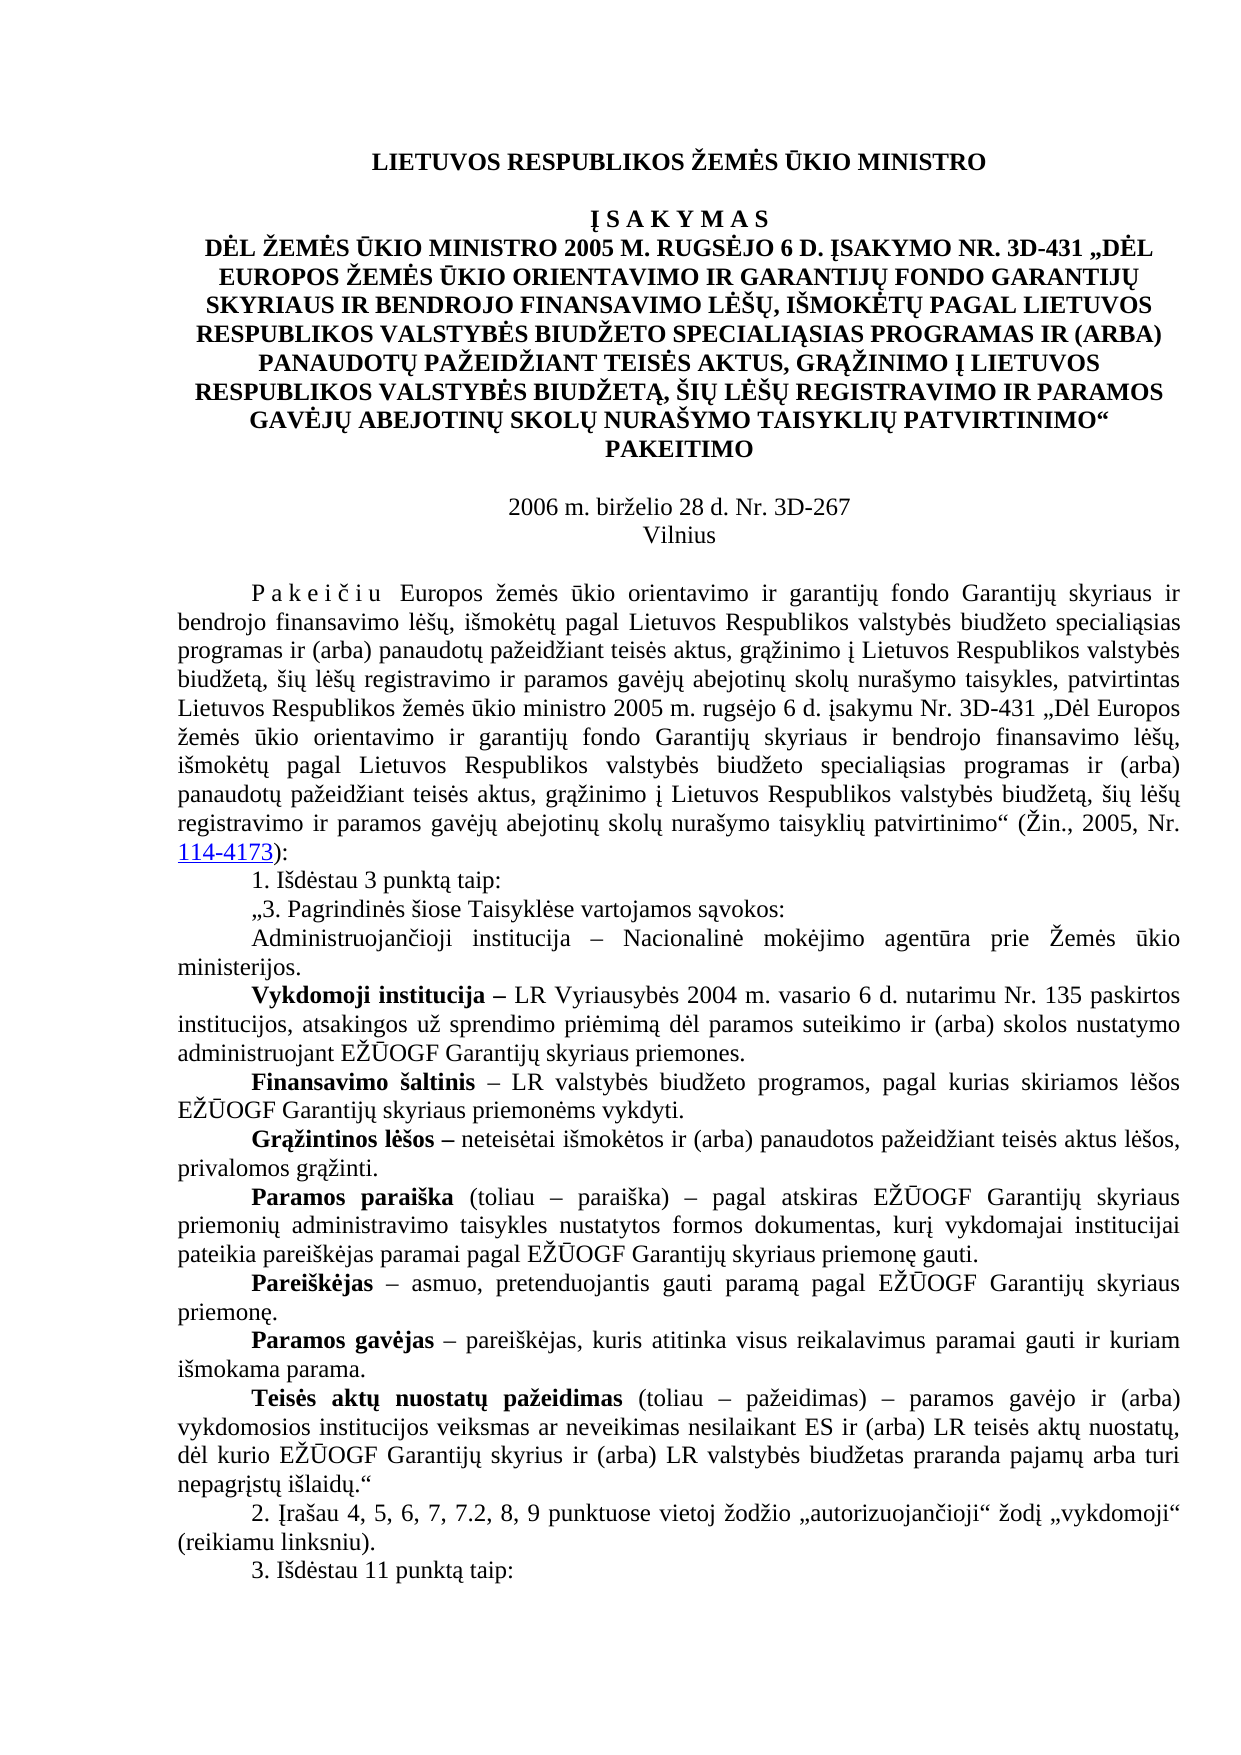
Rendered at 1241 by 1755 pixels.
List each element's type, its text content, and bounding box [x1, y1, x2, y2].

text 2. Įrašau 4, 5, 6, 7, 7.2, 8, 9 punktuose vietoj žodžio „autorizuojančioji“ žodį „vykdomoji“ (reikiamu linksniu). [177, 1498, 1181, 1556]
text Grąžintinos lėšos – neteisėtai išmokėtos ir (arba) panaudotos pažeidžiant teisės aktus lėšos, privalomos grąžinti. [177, 1124, 1181, 1182]
text 1. Išdėstau 3 punktą taip: [177, 866, 1181, 894]
text Paramos gavėjas – pareiškėjas, kuris atitinka visus reikalavimus paramai gauti ir kuriam išmokama parama. [177, 1326, 1181, 1383]
text Teisės aktų nuostatų pažeidimas (toliau – pažeidimas) – paramos gavėjo ir (arba) vykdomosios institucijos veiksmas ar neveikimas nesilaikant ES ir (arba) LR teisės aktų nuostatų, dėl kurio EŽŪOGF Garantijų skyrius ir (arba) LR valstybės biudžetas praranda pajamų arba turi nepagrįstų išlaidų.“ [177, 1383, 1181, 1498]
text Į S A K Y M A S [177, 204, 1181, 233]
text Pareiškėjas – asmuo, pretenduojantis gauti paramą pagal EŽŪOGF Garantijų skyriaus priemonę. [177, 1268, 1181, 1326]
text Finansavimo šaltinis – LR valstybės biudžeto programos, pagal kurias skiriamos lėšos EŽŪOGF Garantijų skyriaus priemonėms vykdyti. [177, 1067, 1181, 1124]
text „3. Pagrindinės šiose Taisyklėse vartojamos sąvokos: [177, 894, 1181, 923]
text Pakeičiu Europos žemės ūkio orientavimo ir garantijų fondo Garantijų skyriaus ir bendrojo finansavimo lėšų, išmokėtų pagal Lietuvos Respublikos valstybės biudžeto specialiąsias programas ir (arba) panaudotų pažeidžiant teisės aktus, grąžinimo į Lietuvos Respublikos valstybės biudžetą, šių lėšų registravimo ir paramos gavėjų abejotinų skolų nurašymo taisykles, patvirtintas Lietuvos Respublikos žemės ūkio ministro 2005 m. rugsėjo 6 d. įsakymu Nr. 3D-431 „Dėl Europos žemės ūkio orientavimo ir garantijų fondo Garantijų skyriaus ir bendrojo finansavimo lėšų, išmokėtų pagal Lietuvos Respublikos valstybės biudžeto specialiąsias programas ir (arba) panaudotų pažeidžiant teisės aktus, grąžinimo į Lietuvos Respublikos valstybės biudžetą, šių lėšų registravimo ir paramos gavėjų abejotinų skolų nurašymo taisyklių patvirtinimo“ (Žin., 2005, Nr. 114-4173): [177, 578, 1181, 866]
text Administruojančioji institucija – Nacionalinė mokėjimo agentūra prie Žemės ūkio ministerijos. [177, 923, 1181, 981]
text LIETUVOS RESPUBLIKOS ŽEMĖS ŪKIO MINISTRO [177, 147, 1181, 176]
text 2006 m. birželio 28 d. Nr. 3D-267 [177, 492, 1181, 521]
text Paramos paraiška (toliau – paraiška) – pagal atskiras EŽŪOGF Garantijų skyriaus priemonių administravimo taisykles nustatytos formos dokumentas, kurį vykdomajai institucijai pateikia pareiškėjas paramai pagal EŽŪOGF Garantijų skyriaus priemonę gauti. [177, 1182, 1181, 1268]
text Vilnius [177, 521, 1181, 549]
text Vykdomoji institucija – LR Vyriausybės 2004 m. vasario 6 d. nutarimu Nr. 135 paskirtos institucijos, atsakingos už sprendimo priėmimą dėl paramos suteikimo ir (arba) skolos nustatymo administruojant EŽŪOGF Garantijų skyriaus priemones. [177, 981, 1181, 1067]
text DĖL ŽEMĖS ŪKIO MINISTRO 2005 M. RUGSĖJO 6 D. ĮSAKYMO NR. 3D-431 „DĖL EUROPOS ŽEMĖS ŪKIO ORIENTAVIMO IR GARANTIJŲ FONDO GARANTIJŲ SKYRIAUS IR BENDROJO FINANSAVIMO LĖŠŲ, IŠMOKĖTŲ PAGAL LIETUVOS RESPUBLIKOS VALSTYBĖS BIUDŽETO SPECIALIĄSIAS PROGRAMAS IR (ARBA) PANAUDOTŲ PAŽEIDŽIANT TEISĖS AKTUS, GRĄŽINIMO Į LIETUVOS RESPUBLIKOS VALSTYBĖS BIUDŽETĄ, ŠIŲ LĖŠŲ REGISTRAVIMO IR PARAMOS GAVĖJŲ ABEJOTINŲ SKOLŲ NURAŠYMO TAISYKLIŲ PATVIRTINIMO“ PAKEITIMO [177, 233, 1181, 463]
text 3. Išdėstau 11 punktą taip: [177, 1556, 1181, 1584]
